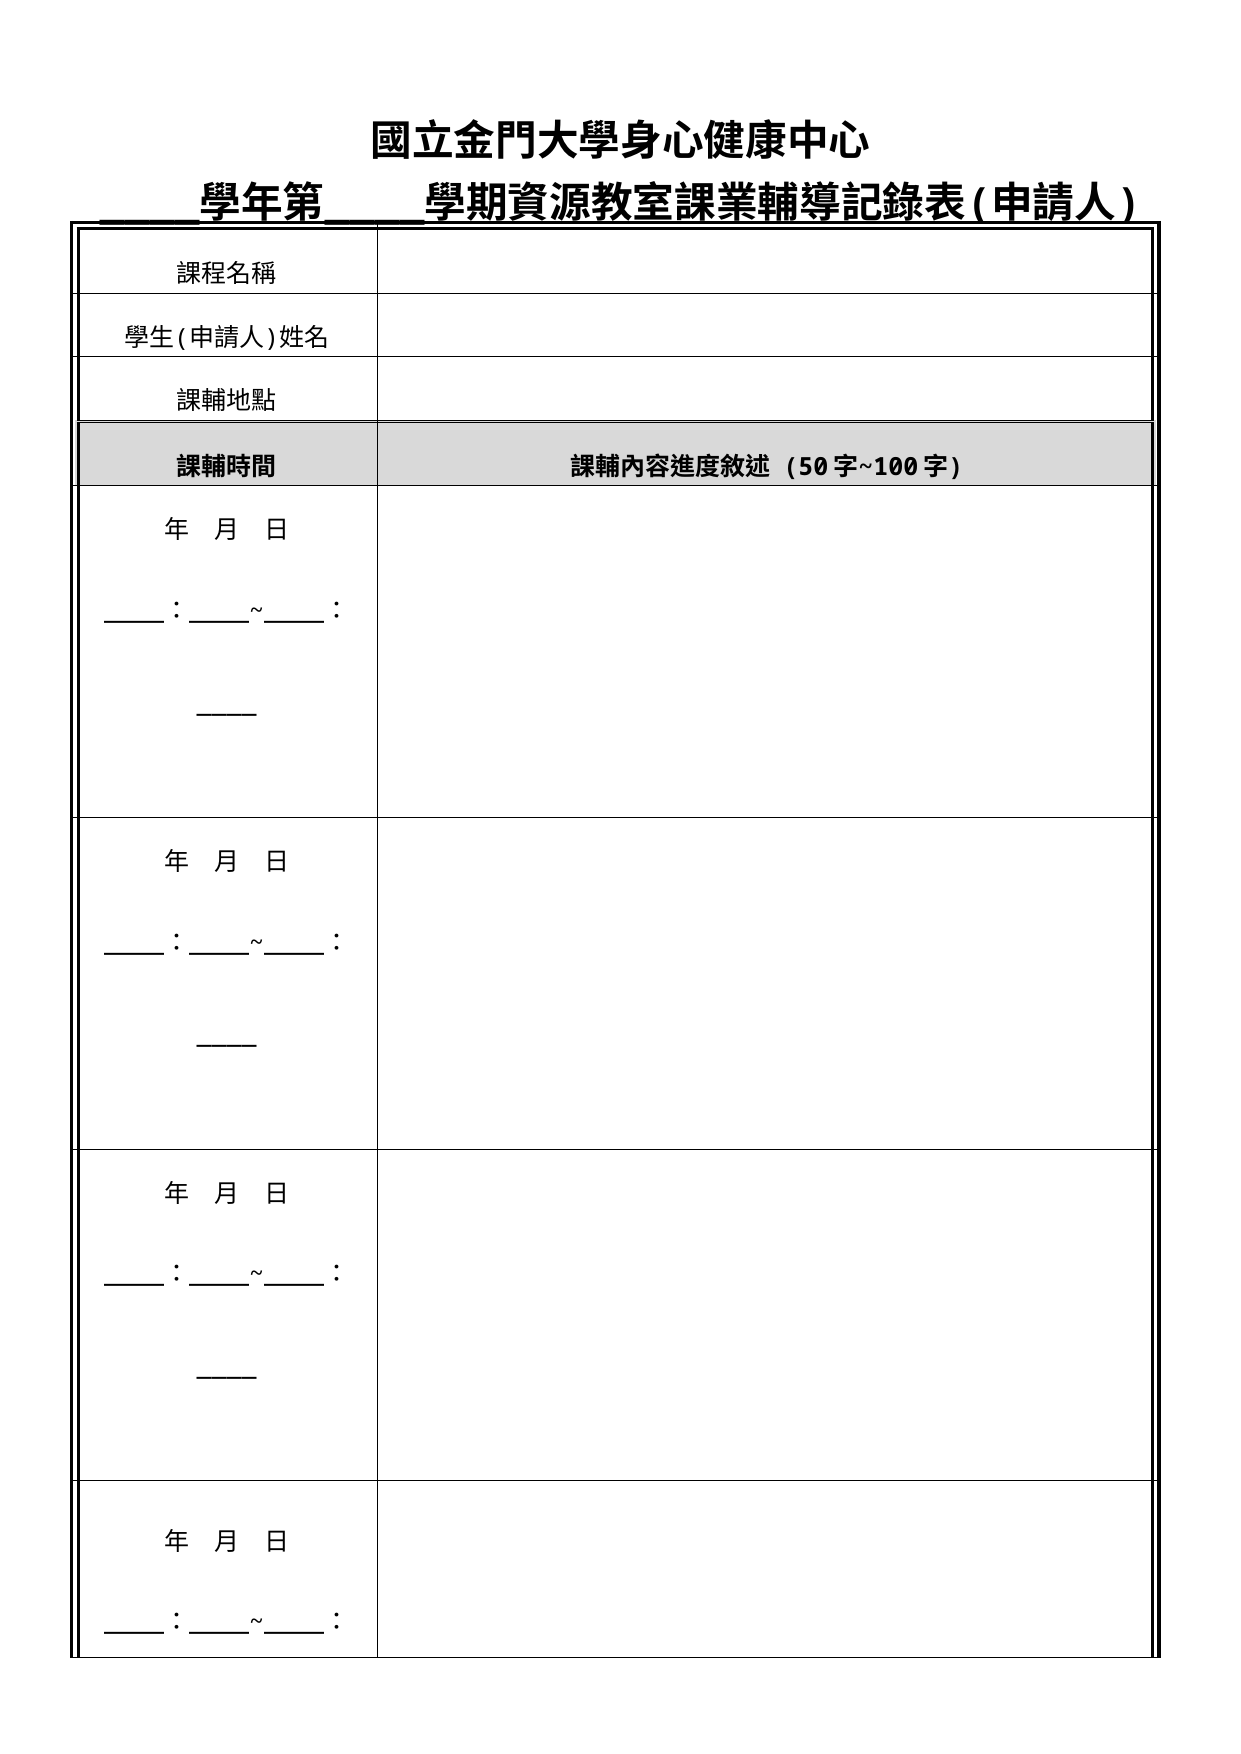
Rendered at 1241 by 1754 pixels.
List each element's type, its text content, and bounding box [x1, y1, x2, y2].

table_cell [378, 1150, 1151, 1480]
table_header 課程名稱 [75, 224, 377, 293]
text ____學年第____學期資源教室課業輔導記錄表(申請人) [75, 158, 1165, 221]
text 國立金門大學身心健康中心 [75, 96, 1165, 158]
table_cell 課輔內容進度敘述 (50字~100字) [378, 423, 1151, 485]
table_cell 課輔地點 [80, 357, 377, 420]
table_cell 課輔時間 [80, 423, 377, 485]
table_cell [378, 357, 1151, 420]
table_cell [378, 1481, 1151, 1657]
table_cell 年 月 日 ____：____~____：____ [80, 1150, 377, 1480]
table_cell 年 月 日 ____：____~____： [80, 1481, 377, 1657]
table_cell 年 月 日 ____：____~____：____ [80, 486, 377, 817]
table_cell 年 月 日 ____：____~____：____ [80, 818, 377, 1149]
table_cell [378, 818, 1151, 1149]
table_header [378, 230, 1151, 293]
table_cell 學生(申請人)姓名 [80, 294, 377, 356]
table_header [378, 224, 1156, 293]
table_cell [378, 486, 1151, 817]
table_cell [378, 294, 1151, 356]
